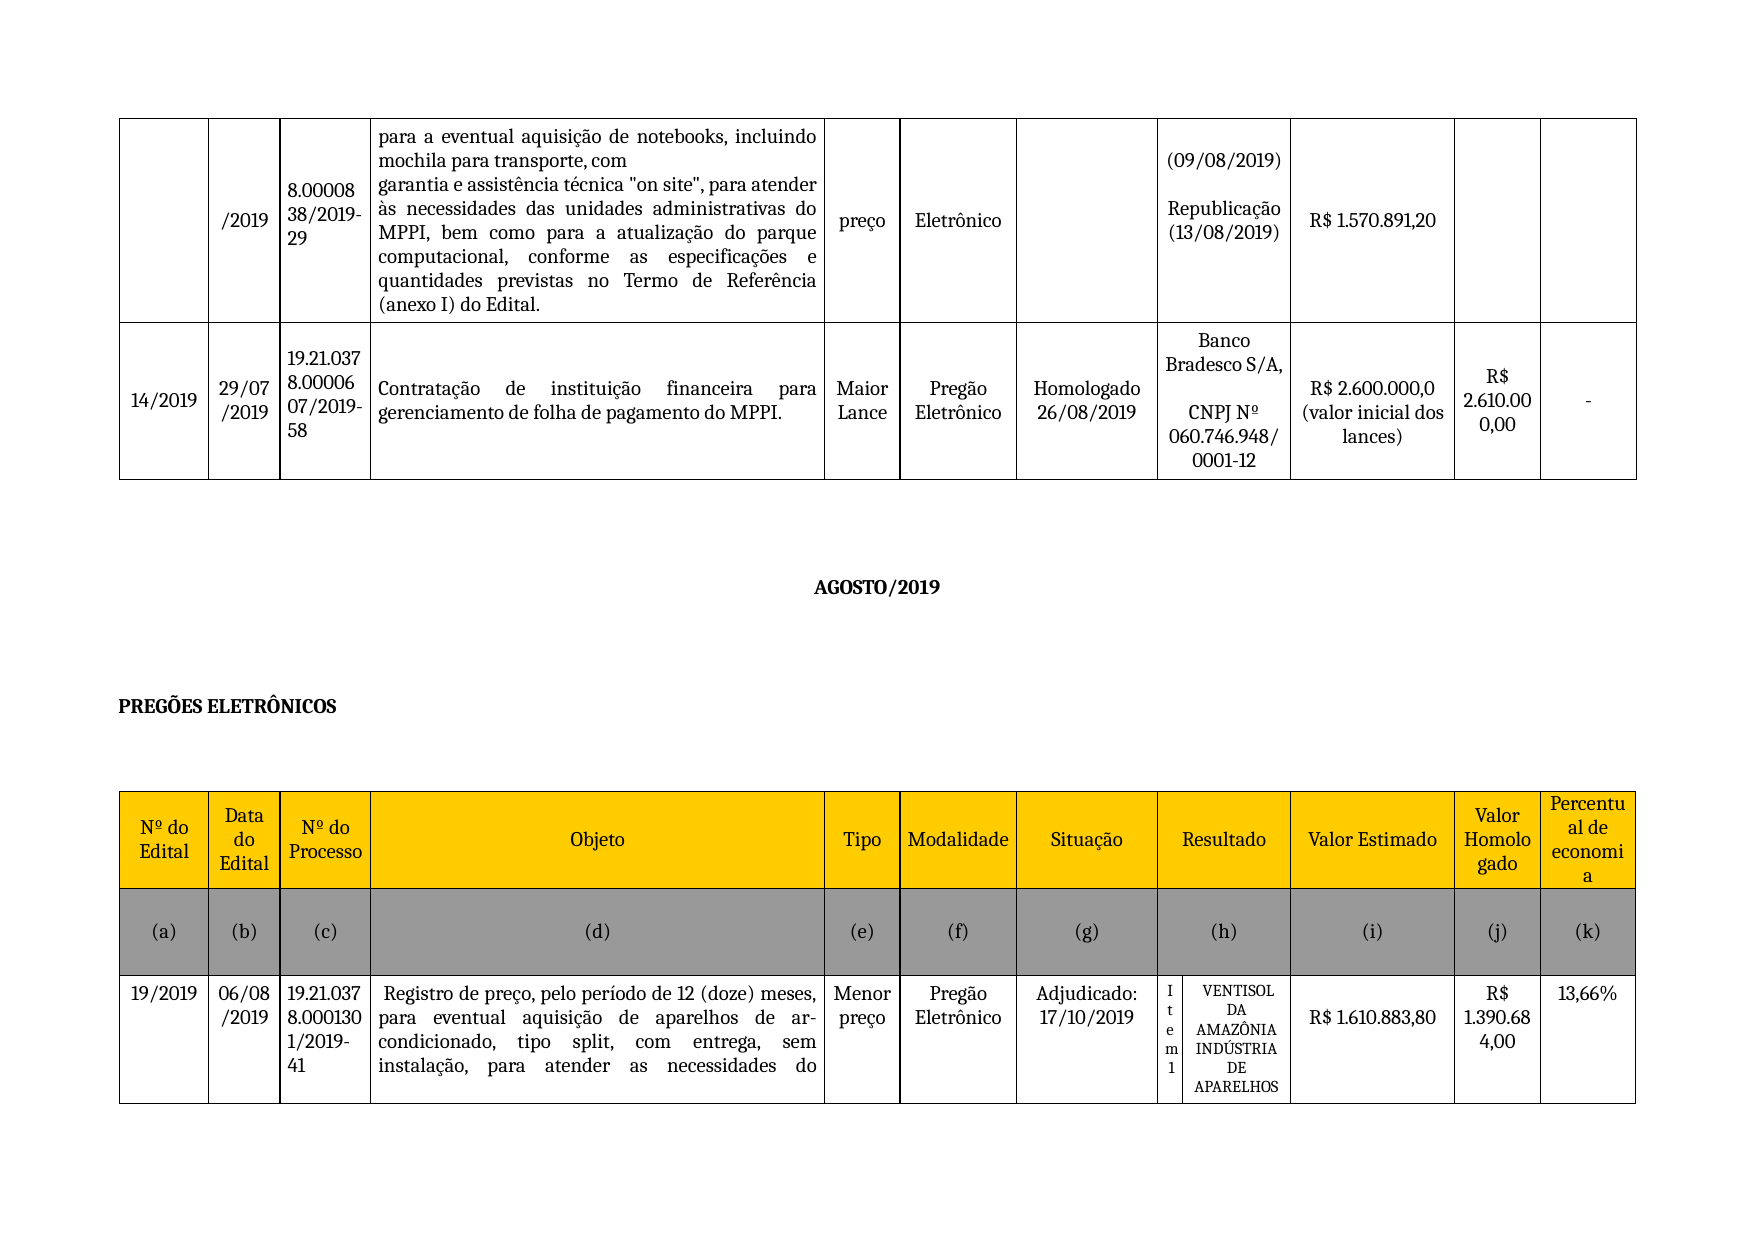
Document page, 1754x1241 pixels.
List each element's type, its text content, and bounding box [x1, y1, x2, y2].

table_header Nº do Edital [120, 792, 208, 888]
table_header Percentual de economia [1541, 792, 1635, 888]
table_cell [120, 119, 208, 322]
table_cell Menor preço [825, 976, 899, 1102]
table_cell (i) [1291, 889, 1454, 975]
table_header Valor Homologado [1455, 792, 1540, 888]
table_header Situação [1017, 792, 1157, 888]
table_cell preço [825, 119, 899, 322]
table_cell - [1541, 323, 1636, 478]
table_cell (b) [209, 889, 279, 975]
table_cell /2019 [209, 119, 279, 322]
table_cell R$ 1.390.684,00 [1455, 976, 1540, 1102]
table_cell Pregão Eletrônico [901, 976, 1016, 1102]
table_cell R$ 1.570.891,20 [1291, 119, 1454, 322]
table_cell (c) [281, 889, 370, 975]
table_cell VENTISOL DA AMAZÔNIA INDÚSTRIA DE APARELHOS [1183, 976, 1290, 1102]
table_cell 19/2019 [120, 976, 208, 1102]
table_cell Registro de preço, pelo período de 12 (doze) meses, para eventual aquisição de aparelhos de ar-condicionado, tipo split, com entrega, sem instalação, para atender as necessidades do [371, 976, 824, 1102]
table_cell Pregão Eletrônico [901, 323, 1016, 478]
text PREGÕES ELETRÔNICOS [118, 695, 1636, 719]
table_cell (f) [901, 889, 1016, 975]
table_header Modalidade [901, 792, 1016, 888]
table_cell (j) [1455, 889, 1540, 975]
table_cell Maior Lance [825, 323, 899, 478]
table_cell para a eventual aquisição de notebooks, incluindo mochila para transporte, com garantia e assistência técnica "on site", para atender às necessidades das unidades administrativas do MPPI, bem como para a atualização do parque computacional, conforme as especificações e quantidades previstas no Termo de Referência (anexo I) do Edital. [371, 119, 824, 322]
table_cell 13,66% [1541, 976, 1635, 1102]
table_header Data do Edital [209, 792, 279, 888]
table_cell (a) [120, 889, 208, 975]
table_cell 06/08/2019 [209, 976, 279, 1102]
table_cell Contratação de instituição financeira para gerenciamento de folha de pagamento do MPPI. [371, 323, 824, 478]
table_cell R$ 2.610.000,00 [1455, 323, 1540, 478]
table_cell (h) [1158, 889, 1290, 975]
table_cell (d) [371, 889, 824, 975]
table_cell (e) [825, 889, 899, 975]
table_cell R$ 2.600.000,0 (valor inicial dos lances) [1291, 323, 1454, 478]
table_header Nº do Processo [281, 792, 370, 888]
table_cell 19.21.0378.0001301/2019-41 [281, 976, 370, 1102]
table_cell Adjudicado: 17/10/2019 [1017, 976, 1157, 1102]
table_cell Item 1 [1158, 976, 1182, 1102]
table_cell (k) [1541, 889, 1635, 975]
table_header Valor Estimado [1291, 792, 1454, 888]
table_header Resultado [1158, 792, 1290, 888]
table_cell 29/07/2019 [209, 323, 279, 478]
table_cell Eletrônico [901, 119, 1016, 322]
table_cell (g) [1017, 889, 1157, 975]
table_cell R$ 1.610.883,80 [1291, 976, 1454, 1102]
table_cell [1017, 119, 1157, 322]
table_cell 14/2019 [120, 323, 208, 478]
table_cell Homologado 26/08/2019 [1017, 323, 1157, 478]
table_header Objeto [371, 792, 824, 888]
text AGOSTO/2019 [118, 575, 1636, 599]
table_cell - [1541, 119, 1636, 322]
table_cell Banco Bradesco S/A, CNPJ Nº 060.746.948/0001-12 [1158, 323, 1290, 478]
table_cell (09/08/2019) Republicação (13/08/2019) [1158, 119, 1290, 322]
table_cell - [1455, 119, 1540, 322]
table_cell 8.0000838/2019-29 [281, 119, 370, 322]
table_header Tipo [825, 792, 899, 888]
table_cell 19.21.0378.0000607/2019-58 [281, 323, 370, 478]
